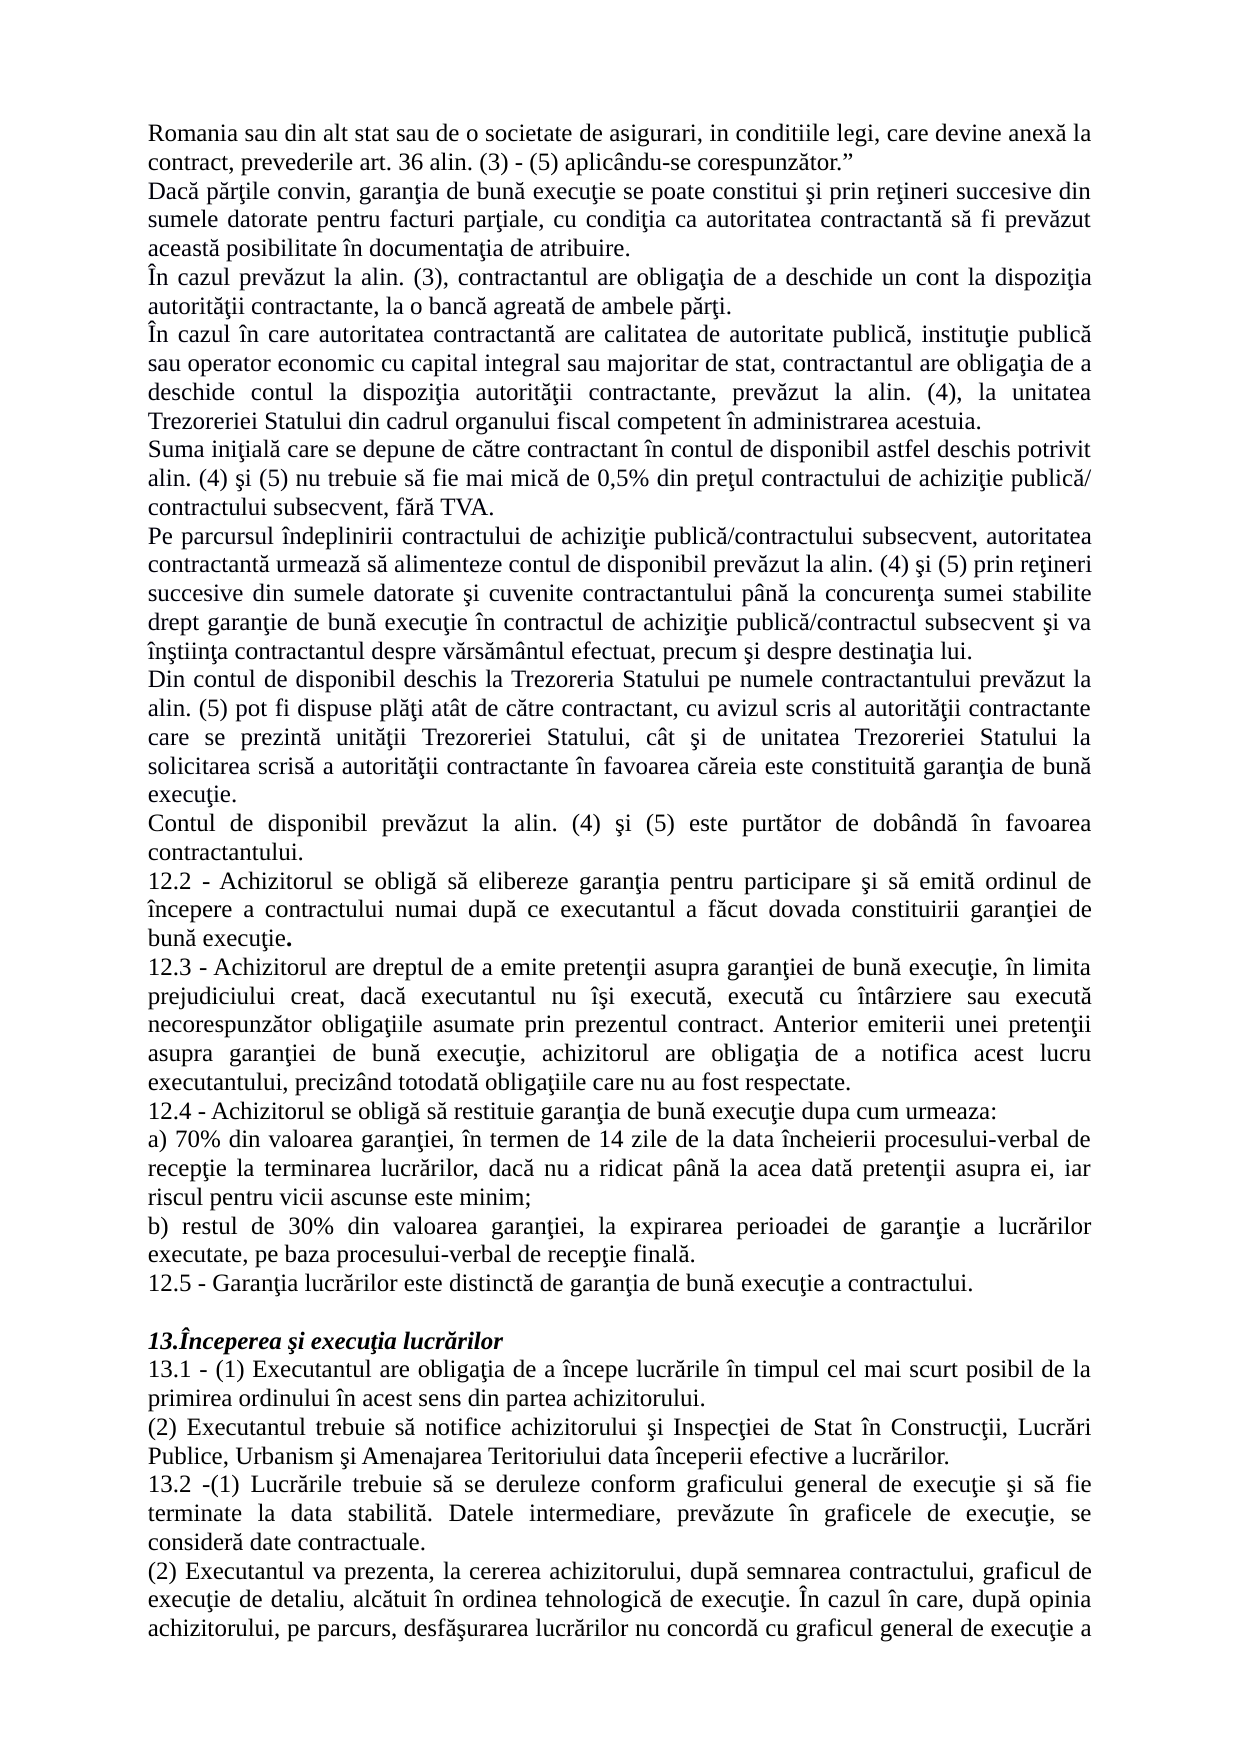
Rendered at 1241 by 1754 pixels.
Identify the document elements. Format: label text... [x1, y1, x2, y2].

text b) restul de 30% din valoarea garanţiei, la expirarea perioadei de garanţie a lucrărilor executate, pe baza procesului-verbal de recepţie finală. [148, 1211, 1093, 1268]
text 12.4 - Achizitorul se obligă să restituie garanţia de bună execuţie dupa cum urmeaza: [148, 1096, 1093, 1124]
text 13.2 -(1) Lucrările trebuie să se deruleze conform graficului general de execuţie şi să fie terminate la data stabilită. Datele intermediare, prevăzute în graficele de execuţie, se consideră date contractuale. [148, 1469, 1093, 1556]
text Din contul de disponibil deschis la Trezoreria Statului pe numele contractantului prevăzut la alin. (5) pot fi dispuse plăţi atât de către contractant, cu avizul scris al autorităţii contractante care se prezintă unităţii Trezoreriei Statului, cât şi de unitatea Trezoreriei Statului la solicitarea scrisă a autorităţii contractante în favoarea căreia este constituită garanţia de bună execuţie. [148, 664, 1093, 808]
text 12.3 - Achizitorul are dreptul de a emite pretenţii asupra garanţiei de bună execuţie, în limita prejudiciului creat, dacă executantul nu îşi execută, execută cu întârziere sau execută necorespunzător obligaţiile asumate prin prezentul contract. Anterior emiterii unei pretenţii asupra garanţiei de bună execuţie, achizitorul are obligaţia de a notifica acest lucru executantului, precizând totodată obligaţiile care nu au fost respectate. [148, 952, 1093, 1096]
text a) 70% din valoarea garanţiei, în termen de 14 zile de la data încheierii procesului-verbal de recepţie la terminarea lucrărilor, dacă nu a ridicat până la acea dată pretenţii asupra ei, iar riscul pentru vicii ascunse este minim; [148, 1124, 1093, 1211]
text Suma iniţială care se depune de către contractant în contul de disponibil astfel deschis potrivit alin. (4) şi (5) nu trebuie să fie mai mică de 0,5% din preţul contractului de achiziţie publică/ contractului subsecvent, fără TVA. [148, 434, 1093, 521]
text (2) Executantul trebuie să notifice achizitorului şi Inspecţiei de Stat în Construcţii, Lucrări Publice, Urbanism şi Amenajarea Teritoriului data începerii efective a lucrărilor. [148, 1412, 1093, 1469]
text 12.5 - Garanţia lucrărilor este distinctă de garanţia de bună execuţie a contractului. [148, 1268, 1093, 1297]
text Contul de disponibil prevăzut la alin. (4) şi (5) este purtător de dobândă în favoarea contractantului. [148, 808, 1093, 866]
text Romania sau din alt stat sau de o societate de asigurari, in conditiile legi, care devine anexă la contract, prevederile art. 36 alin. (3) - (5) aplicându-se corespunzător.” [148, 118, 1093, 176]
text Dacă părţile convin, garanţia de bună execuţie se poate constitui şi prin reţineri succesive din sumele datorate pentru facturi parţiale, cu condiţia ca autoritatea contractantă să fi prevăzut această posibilitate în documentaţia de atribuire. [148, 176, 1093, 262]
text În cazul prevăzut la alin. (3), contractantul are obligaţia de a deschide un cont la dispoziţia autorităţii contractante, la o bancă agreată de ambele părţi. [148, 262, 1093, 319]
text În cazul în care autoritatea contractantă are calitatea de autoritate publică, instituţie publică sau operator economic cu capital integral sau majoritar de stat, contractantul are obligaţia de a deschide contul la dispoziţia autorităţii contractante, prevăzut la alin. (4), la unitatea Trezoreriei Statului din cadrul organului fiscal competent în administrarea acestuia. [148, 319, 1093, 434]
text 12.2 - Achizitorul se obligă să elibereze garanţia pentru participare şi să emită ordinul de începere a contractului numai după ce executantul a făcut dovada constituirii garanţiei de bună execuţie. [148, 866, 1093, 952]
text 13.Începerea şi execuţia lucrărilor [148, 1326, 1093, 1354]
text (2) Executantul va prezenta, la cererea achizitorului, după semnarea contractului, graficul de execuţie de detaliu, alcătuit în ordinea tehnologică de execuţie. În cazul în care, după opinia achizitorului, pe parcurs, desfăşurarea lucrărilor nu concordă cu graficul general de execuţie a [148, 1556, 1093, 1642]
text 13.1 - (1) Executantul are obligaţia de a începe lucrările în timpul cel mai scurt posibil de la primirea ordinului în acest sens din partea achizitorului. [148, 1354, 1093, 1412]
text Pe parcursul îndeplinirii contractului de achiziţie publică/contractului subsecvent, autoritatea contractantă urmează să alimenteze contul de disponibil prevăzut la alin. (4) şi (5) prin reţineri succesive din sumele datorate şi cuvenite contractantului până la concurenţa sumei stabilite drept garanţie de bună execuţie în contractul de achiziţie publică/contractul subsecvent şi va înştiinţa contractantul despre vărsământul efectuat, precum şi despre destinaţia lui. [148, 521, 1093, 664]
